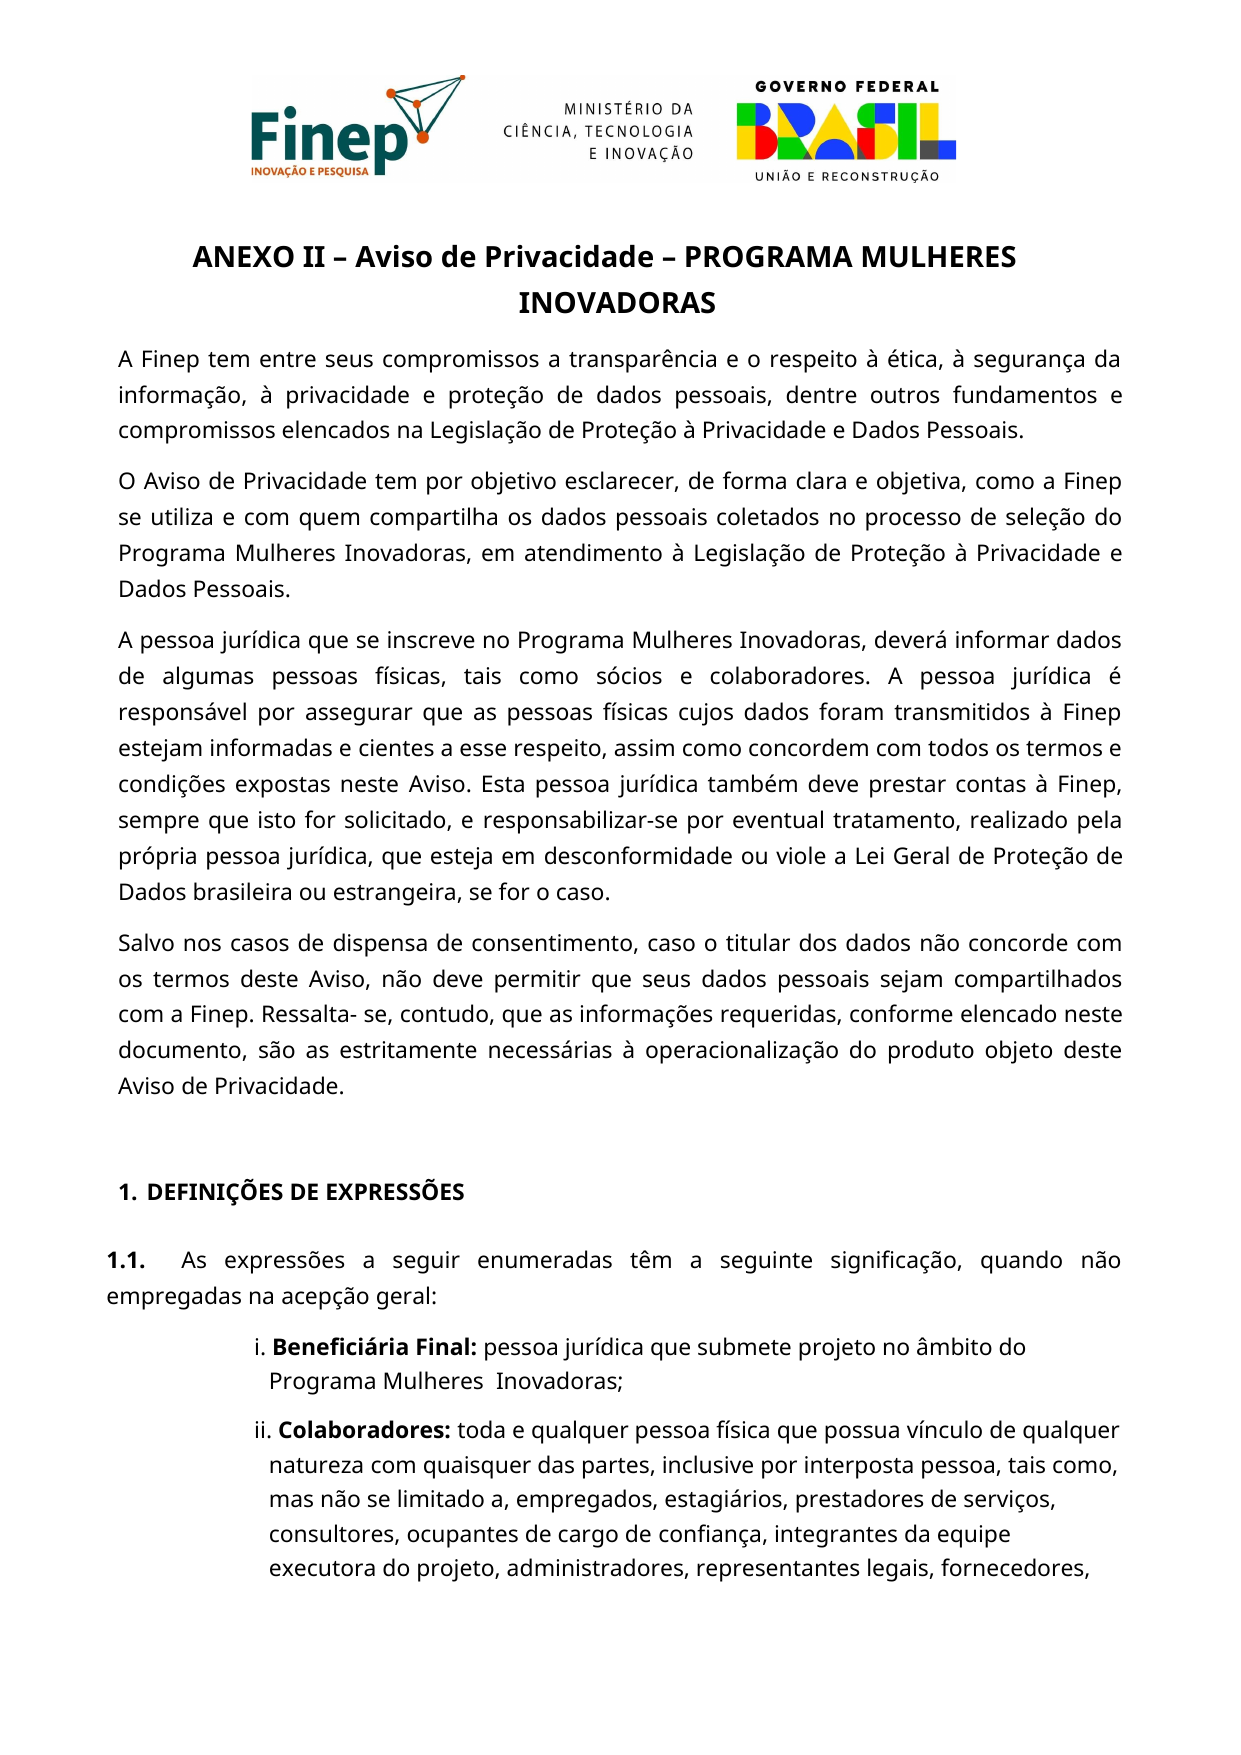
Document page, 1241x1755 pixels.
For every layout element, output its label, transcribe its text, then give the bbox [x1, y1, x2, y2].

text A Finep tem entre seus compromissos a transparência e o respeito à ética, à segurança da informação, à privacidade e proteção de dados pessoais, dentre outros fundamentos e compromissos elencados na Legislação de Proteção à Privacidade e Dados Pessoais. [118, 343, 1123, 446]
list As expressões a seguir enumeradas têm a seguinte significação, quando não empregadas na acepção geral: [106, 1244, 1123, 1311]
text ii. Colaboradores: toda e qualquer pessoa física que possua vínculo de qualquer natureza com quaisquer das partes, inclusive por interposta pessoa, tais como, mas não se limitado a, empregados, estagiários, prestadores de serviços, consultores, ocupantes de cargo de confiança, integrantes da equipe executora do projeto, administradores, representantes legais, fornecedores, [254, 1414, 1123, 1583]
subtitle ANEXO II – Aviso de Privacidade – PROGRAMA MULHERES INOVADORAS [192, 236, 1049, 322]
text Salvo nos casos de dispensa de consentimento, caso o titular dos dados não concorde com os termos deste Aviso, não deve permitir que seus dados pessoais sejam compartilhados com a Finep. Ressalta- se, contudo, que as informações requeridas, conforme elencado neste documento, são as estritamente necessárias à operacionalização do produto objeto deste Aviso de Privacidade. [118, 927, 1123, 1102]
text i. Beneficiária Final: pessoa jurídica que submete projeto no âmbito do Programa Mulheres Inovadoras; [254, 1330, 1123, 1396]
text A pessoa jurídica que se inscreve no Programa Mulheres Inovadoras, deverá informar dados de algumas pessoas físicas, tais como sócios e colaboradores. A pessoa jurídica é responsável por assegurar que as pessoas físicas cujos dados foram transmitidos à Finep estejam informadas e cientes a esse respeito, assim como concordem com todos os termos e condições expostas neste Aviso. Esta pessoa jurídica também deve prestar contas à Finep, sempre que isto for solicitado, e responsabilizar-se por eventual tratamento, realizado pela própria pessoa jurídica, que esteja em desconformidade ou viole a Lei Geral de Proteção de Dados brasileira ou estrangeira, se for o caso. [118, 624, 1123, 907]
text O Aviso de Privacidade tem por objetivo esclarecer, de forma clara e objetiva, como a Finep se utiliza e com quem compartilha os dados pessoais coletados no processo de seleção do Programa Mulheres Inovadoras, em atendimento à Legislação de Proteção à Privacidade e Dados Pessoais. [118, 465, 1123, 604]
list DEFINIÇÕES DE EXPRESSÕES [118, 1176, 1134, 1207]
